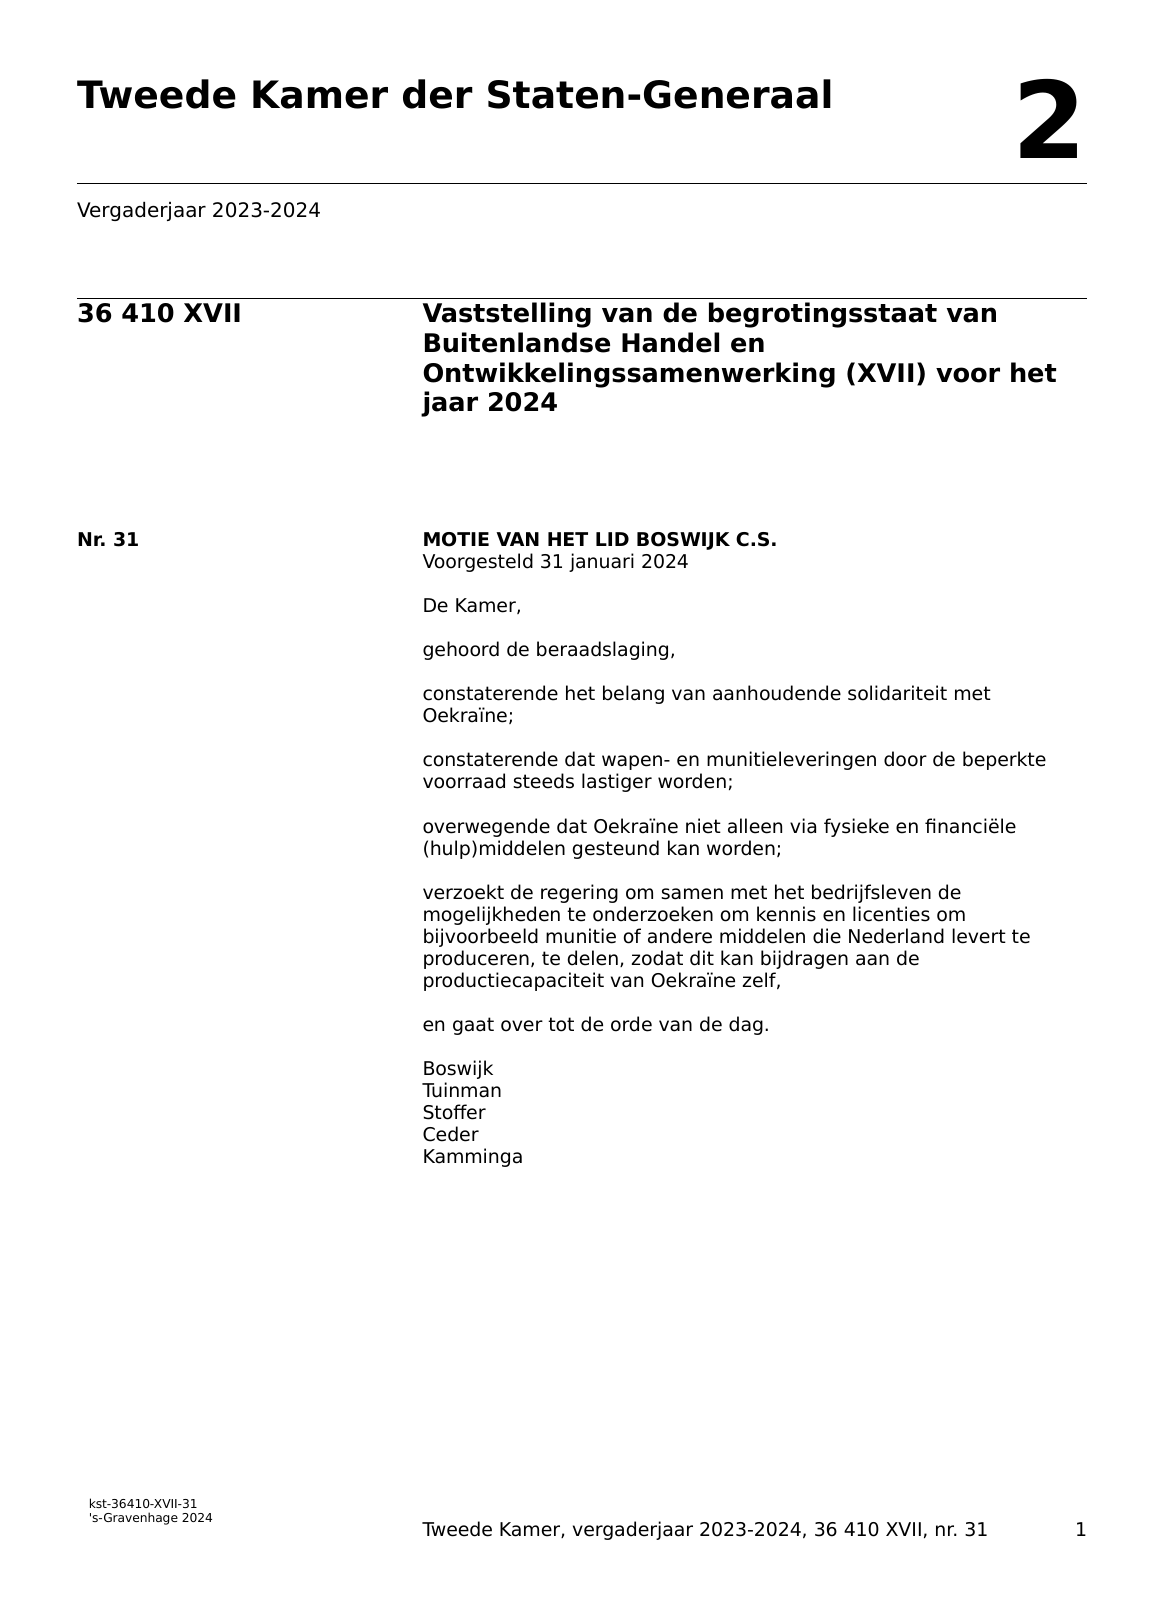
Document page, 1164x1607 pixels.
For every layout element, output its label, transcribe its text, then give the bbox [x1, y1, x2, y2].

subtitle 36 410 XVII Vaststelling van de begrotingsstaat van Buitenlandse Handel en Ontwikkelingssamenwerking (XVII) voor het jaar 2024 [77, 299, 1087, 418]
text kst-36410-XVII-31 [88, 1497, 323, 1511]
text Stoffer [422, 1102, 1087, 1124]
text Tuinman [422, 1080, 1087, 1102]
text Kamminga [422, 1146, 1087, 1168]
text overwegende dat Oekraïne niet alleen via fysieke en financiële (hulp)middelen gesteund kan worden; [422, 816, 1087, 859]
table_header 2 [886, 59, 1087, 183]
text en gaat over tot de orde van de dag. [422, 1014, 1087, 1036]
text Ceder [422, 1124, 1087, 1146]
table_cell Vergaderjaar 2023-2024 [77, 184, 1087, 298]
text 's-Gravenhage 2024 [88, 1511, 323, 1525]
text De Kamer, [422, 595, 1087, 617]
text Boswijk [422, 1058, 1087, 1080]
text constaterende het belang van aanhoudende solidariteit met Oekraïne; [422, 683, 1087, 727]
text verzoekt de regering om samen met het bedrijfsleven de mogelijkheden te onderzoeken om kennis en licenties om bijvoorbeeld munitie of andere middelen die Nederland levert te produceren, te delen, zodat dit kan bijdragen aan de productiecapaciteit van Oekraïne zelf, [422, 882, 1087, 992]
text Voorgesteld 31 januari 2024 [422, 551, 1087, 573]
text gehoord de beraadslaging, [422, 639, 1087, 661]
text constaterende dat wapen- en munitieleveringen door de beperkte voorraad steeds lastiger worden; [422, 749, 1087, 793]
subtitle Nr. 31 MOTIE VAN HET LID BOSWIJK C.S. [77, 529, 1087, 551]
table_header Tweede Kamer der Staten-Generaal [77, 59, 886, 183]
